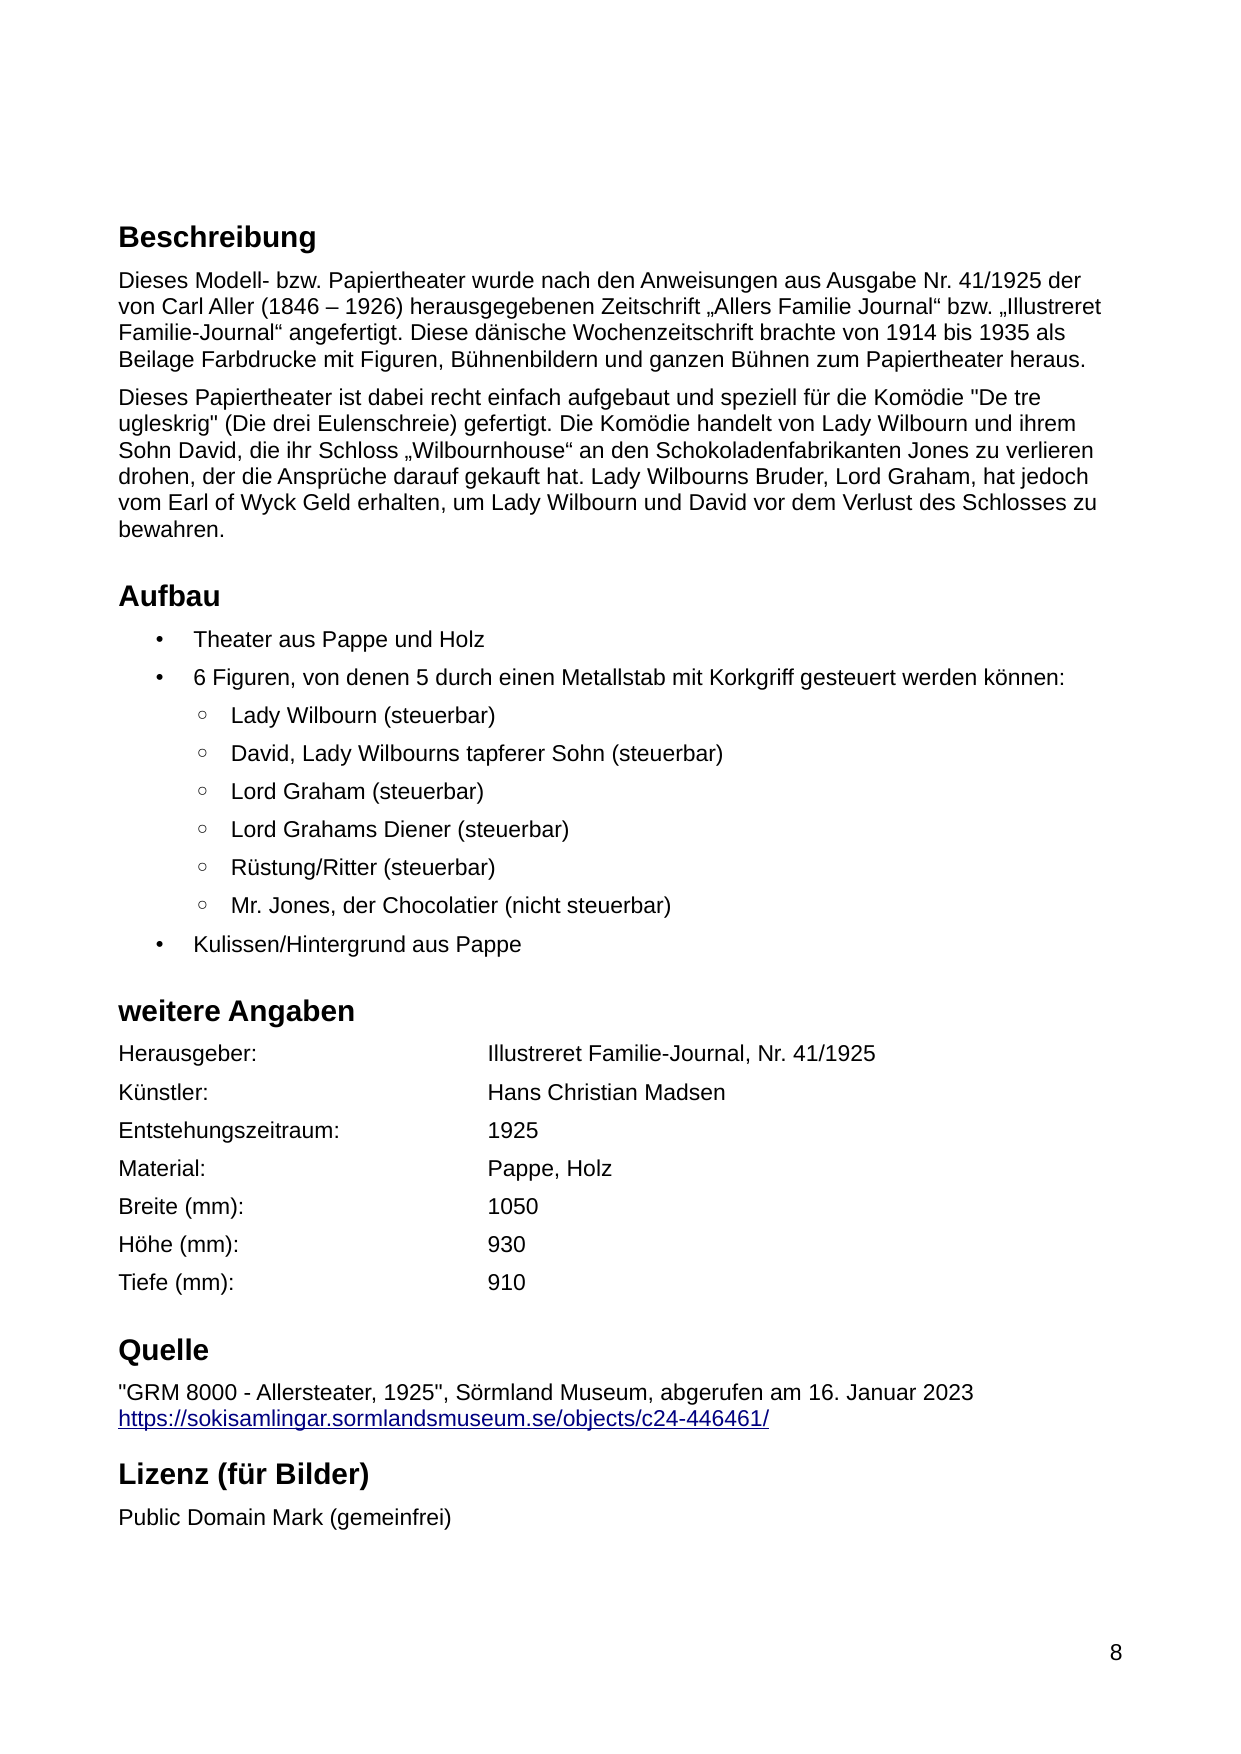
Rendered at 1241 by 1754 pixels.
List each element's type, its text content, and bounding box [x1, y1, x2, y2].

text Material: Pappe, Holz [118, 1155, 1122, 1181]
list Theater aus Pappe und Holz [156, 626, 1122, 652]
text Herausgeber: Illustreret Familie-Journal, Nr. 41/1925 [118, 1040, 1122, 1067]
text Künstler: Hans Christian Madsen [118, 1078, 1122, 1105]
text Public Domain Mark (gemeinfrei) [118, 1503, 1122, 1530]
list Lord Graham (steuerbar) [193, 778, 1122, 804]
list Rüstung/Ritter (steuerbar) [193, 854, 1122, 881]
subtitle Aufbau [118, 579, 1122, 613]
list Mr. Jones, der Chocolatier (nicht steuerbar) [193, 892, 1122, 919]
subtitle weitere Angaben [118, 994, 1122, 1028]
text Dieses Papiertheater ist dabei recht einfach aufgebaut und speziell für die Komödie "De tre ugleskrig" (Die drei Eulenschreie) gefertigt. Die Komödie handelt von Lady Wilbourn und ihrem Sohn David, die ihr Schloss „Wilbournhouse“ an den Schokoladenfabrikanten Jones zu verlieren drohen, der die Ansprüche darauf gekauft hat. Lady Wilbourns Bruder, Lord Graham, hat jedoch vom Earl of Wyck Geld erhalten, um Lady Wilbourn und David vor dem Verlust des Schlosses zu bewahren. [118, 384, 1122, 542]
subtitle Beschreibung [118, 220, 1122, 254]
text "GRM 8000 - Allersteater, 1925", Sörmland Museum, abgerufen am 16. Januar 2023 [118, 1379, 1122, 1405]
text https://sokisamlingar.sormlandsmuseum.se/objects/c24-446461/ [118, 1405, 1122, 1432]
list Lord Grahams Diener (steuerbar) [193, 816, 1122, 842]
list David, Lady Wilbourns tapferer Sohn (steuerbar) [193, 740, 1122, 766]
text Entstehungszeitraum: 1925 [118, 1117, 1122, 1143]
text Breite (mm): 1050 [118, 1193, 1122, 1219]
text Tiefe (mm): 910 [118, 1269, 1122, 1296]
text Höhe (mm): 930 [118, 1231, 1122, 1257]
list 6 Figuren, von denen 5 durch einen Metallstab mit Korkgriff gesteuert werden können: [156, 664, 1122, 690]
list Lady Wilbourn (steuerbar) [193, 702, 1122, 728]
list Kulissen/Hintergrund aus Pappe [156, 931, 1122, 957]
subtitle Lizenz (für Bilder) [118, 1457, 1122, 1491]
subtitle Quelle [118, 1332, 1122, 1367]
text Dieses Modell- bzw. Papiertheater wurde nach den Anweisungen aus Ausgabe Nr. 41/1925 der von Carl Aller (1846 – 1926) herausgegebenen Zeitschrift „Allers Familie Journal“ bzw. „Illustreret Familie-Journal“ angefertigt. Diese dänische Wochenzeitschrift brachte von 1914 bis 1935 als Beilage Farbdrucke mit Figuren, Bühnenbildern und ganzen Bühnen zum Papiertheater heraus. [118, 267, 1122, 372]
